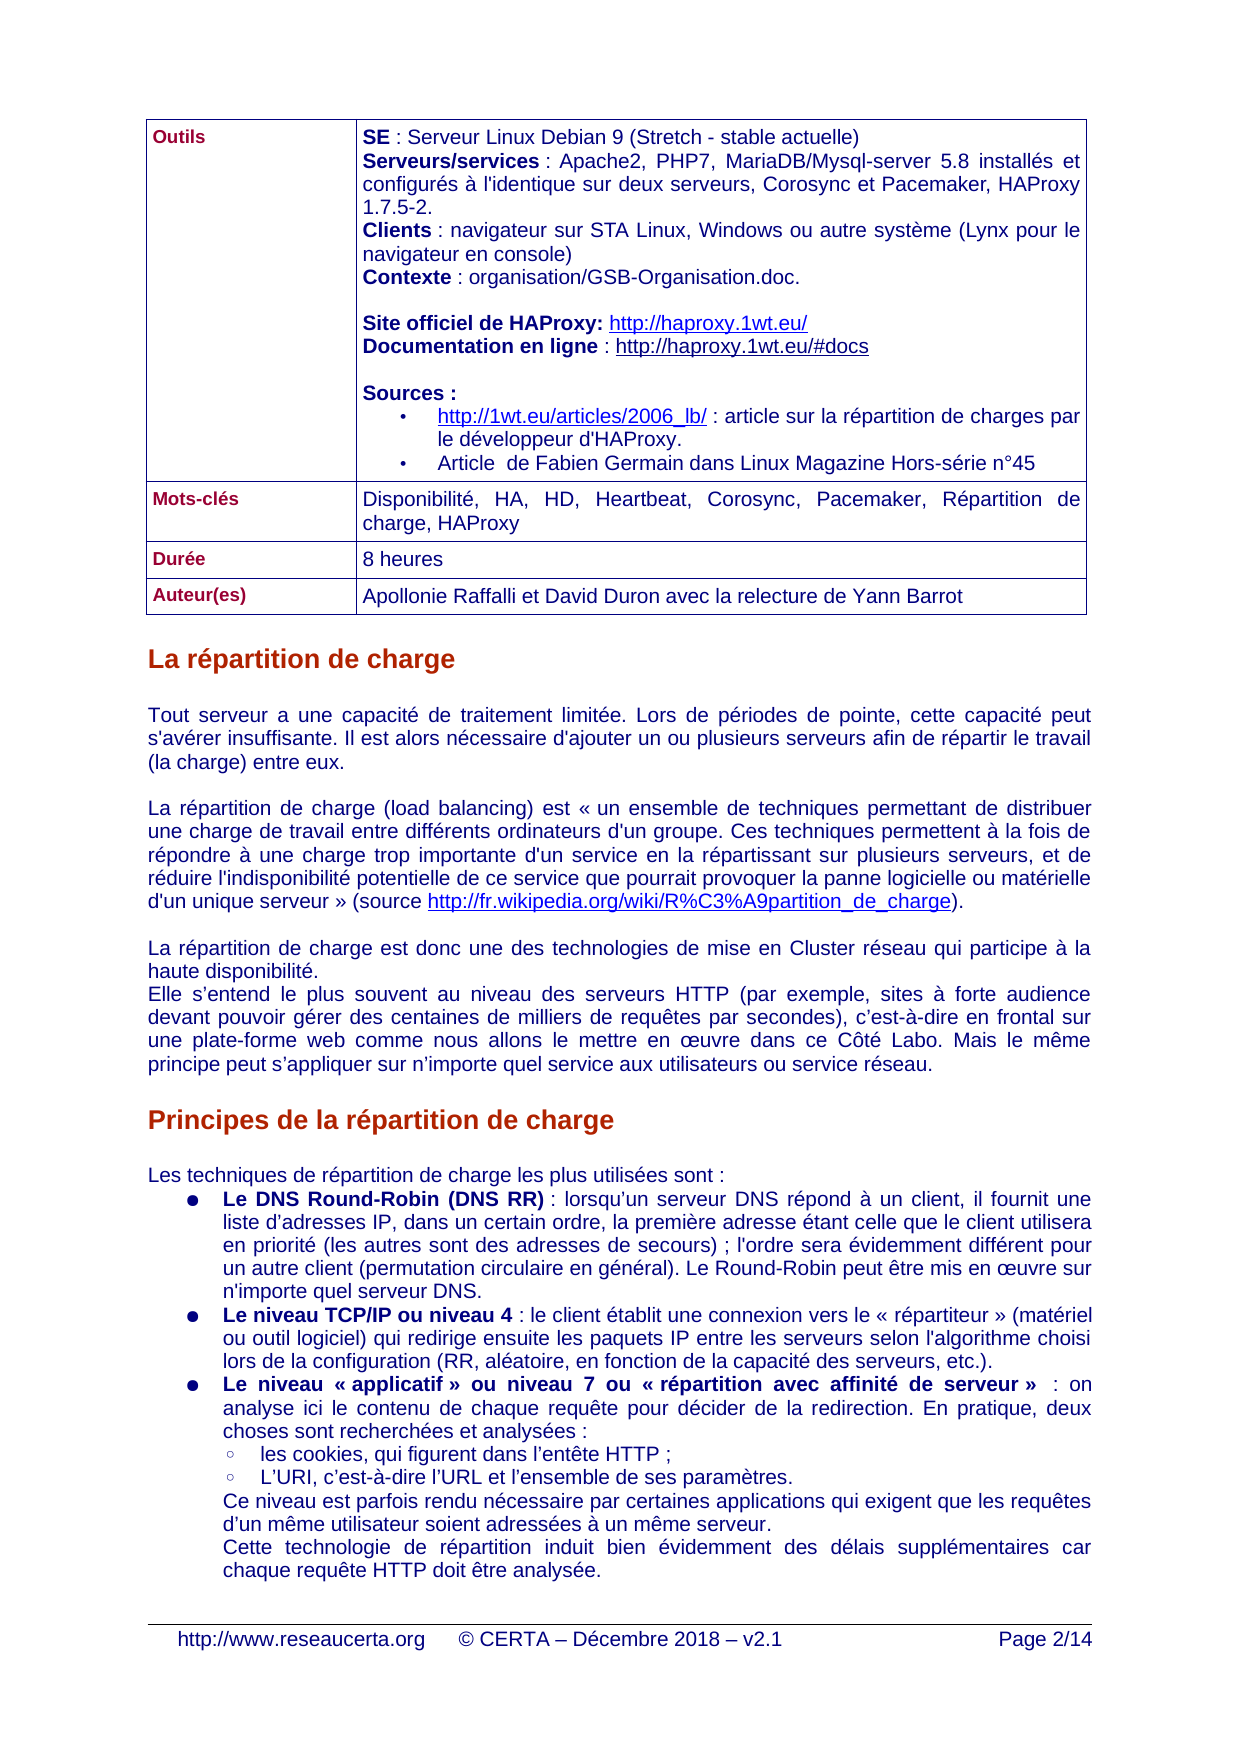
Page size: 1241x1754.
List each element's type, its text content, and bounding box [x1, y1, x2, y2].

table_cell 8 heures [357, 542, 1086, 577]
subtitle Principes de la répartition de charge [148, 1105, 1092, 1135]
table_cell Mots-clés [147, 482, 356, 541]
subtitle Le niveau « applicatif » ou niveau 7 ou « répartition avec affinité de serveur » : on analyse ici le contenu de chaque requête pour décider de la redirection. En pratique, deux choses sont recherchées et analysées : [185, 1373, 1092, 1443]
subtitle La répartition de charge (load balancing) est « un ensemble de techniques permettant de distribuer une charge de travail entre différents ordinateurs d'un groupe. Ces techniques permettent à la fois de répondre à une charge trop importante d'un service en la répartissant sur plusieurs serveurs, et de réduire l'indisponibilité potentielle de ce service que pourrait provoquer la panne logicielle ou matérielle d'un unique serveur » (source http://fr.wikipedia.org/wiki/R%C3%A9partition_de_charge). [148, 797, 1092, 913]
subtitle Ce niveau est parfois rendu nécessaire par certaines applications qui exigent que les requêtes d’un même utilisateur soient adressées à un même serveur. [185, 1489, 1092, 1536]
subtitle Cette technologie de répartition induit bien évidemment des délais supplémentaires car chaque requête HTTP doit être analysée. [185, 1536, 1092, 1582]
table_cell SE : Serveur Linux Debian 9 (Stretch - stable actuelle) Serveurs/services : Apache2, PHP7, MariaDB/Mysql-server 5.8 installés et configurés à l'identique sur deux serveurs, Corosync et Pacemaker, HAProxy 1.7.5-2. Clients : navigateur sur STA Linux, Windows ou autre système (Lynx pour le navigateur en console) Contexte : organisation/GSB-Organisation.doc. Site officiel de HAProxy: http://haproxy.1wt.eu/ Documentation en ligne : http://haproxy.1wt.eu/#docs Sources : http://1wt.eu/articles/2006_lb/ : article sur la répartition de charges par le développeur d'HAProxy. Article de Fabien Germain dans Linux Magazine Hors-série n°45 [357, 120, 1086, 481]
subtitle Tout serveur a une capacité de traitement limitée. Lors de périodes de pointe, cette capacité peut s'avérer insuffisante. Il est alors nécessaire d'ajouter un ou plusieurs serveurs afin de répartir le travail (la charge) entre eux. [148, 704, 1092, 773]
subtitle Le niveau TCP/IP ou niveau 4 : le client établit une connexion vers le « répartiteur » (matériel ou outil logiciel) qui redirige ensuite les paquets IP entre les serveurs selon l'algorithme choisi lors de la configuration (RR, aléatoire, en fonction de la capacité des serveurs, etc.). [185, 1303, 1092, 1373]
subtitle Les techniques de répartition de charge les plus utilisées sont : [148, 1164, 1092, 1187]
subtitle La répartition de charge est donc une des technologies de mise en Cluster réseau qui participe à la haute disponibilité. [148, 936, 1092, 983]
subtitle les cookies, qui figurent dans l’entête HTTP ; [223, 1443, 1092, 1466]
table_cell Disponibilité, HA, HD, Heartbeat, Corosync, Pacemaker, Répartition de charge, HAProxy [357, 482, 1086, 541]
subtitle Elle s’entend le plus souvent au niveau des serveurs HTTP (par exemple, sites à forte audience devant pouvoir gérer des centaines de milliers de requêtes par secondes), c’est-à-dire en frontal sur une plate-forme web comme nous allons le mettre en œuvre dans ce Côté Labo. Mais le même principe peut s’appliquer sur n’importe quel service aux utilisateurs ou service réseau. [148, 983, 1092, 1076]
table_cell Durée [147, 542, 356, 577]
table_cell Apollonie Raffalli et David Duron avec la relecture de Yann Barrot [357, 579, 1086, 614]
table_cell Auteur(es) [147, 579, 356, 614]
table_cell Outils [147, 120, 356, 481]
subtitle L’URI, c’est-à-dire l’URL et l’ensemble de ses paramètres. [223, 1466, 1092, 1489]
subtitle La répartition de charge [148, 644, 1092, 675]
subtitle Le DNS Round-Robin (DNS RR) : lorsqu’un serveur DNS répond à un client, il fournit une liste d’adresses IP, dans un certain ordre, la première adresse étant celle que le client utilisera en priorité (les autres sont des adresses de secours) ; l'ordre sera évidemment différent pour un autre client (permutation circulaire en général). Le Round-Robin peut être mis en œuvre sur n'importe quel serveur DNS. [185, 1187, 1092, 1303]
